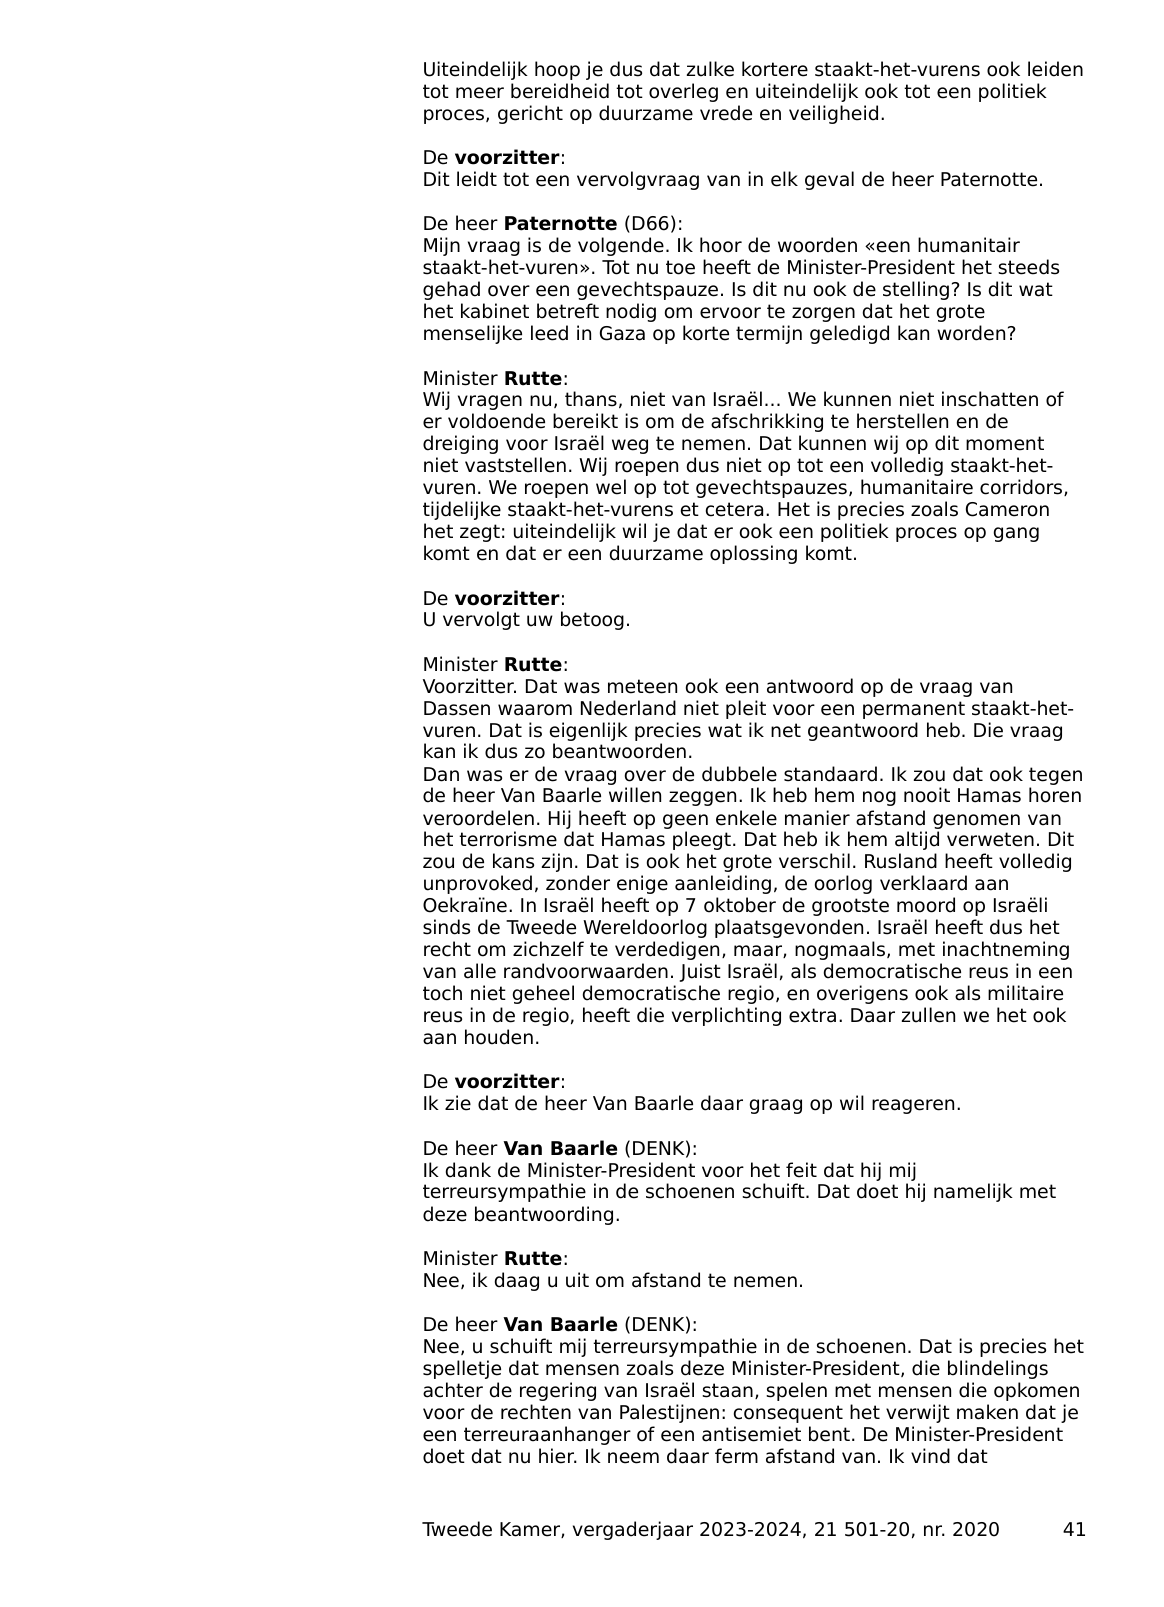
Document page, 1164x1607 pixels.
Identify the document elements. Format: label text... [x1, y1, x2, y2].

text Nee, u schuift mij terreursympathie in de schoenen. Dat is precies het spelletje dat mensen zoals deze Minister-President, die blindelings achter de regering van Israël staan, spelen met mensen die opkomen voor de rechten van Palestijnen: consequent het verwijt maken dat je een terreuraanhanger of een antisemiet bent. De Minister-President doet dat nu hier. Ik neem daar ferm afstand van. Ik vind dat [422, 1336, 1087, 1468]
text Ik dank de Minister-President voor het feit dat hij mij terreursympathie in de schoenen schuift. Dat doet hij namelijk met deze beantwoording. [422, 1159, 1087, 1225]
text Minister Rutte: [422, 653, 1087, 676]
text De heer Van Baarle (DENK): [422, 1314, 1087, 1336]
text Dit leidt tot een vervolgvraag van in elk geval de heer Paternotte. [422, 169, 1087, 191]
text Mijn vraag is de volgende. Ik hoor de woorden «een humanitair staakt-het-vuren». Tot nu toe heeft de Minister-President het steeds gehad over een gevechtspauze. Is dit nu ook de stelling? Is dit wat het kabinet betreft nodig om ervoor te zorgen dat het grote menselijke leed in Gaza op korte termijn geledigd kan worden? [422, 235, 1087, 345]
text De heer Van Baarle (DENK): [422, 1137, 1087, 1159]
text De voorzitter: [422, 1071, 1087, 1093]
text U vervolgt uw betoog. [422, 609, 1087, 631]
text Ik zie dat de heer Van Baarle daar graag op wil reageren. [422, 1093, 1087, 1115]
text Minister Rutte: [422, 367, 1087, 389]
text De heer Paternotte (D66): [422, 213, 1087, 235]
text Dan was er de vraag over de dubbele standaard. Ik zou dat ook tegen de heer Van Baarle willen zeggen. Ik heb hem nog nooit Hamas horen veroordelen. Hij heeft op geen enkele manier afstand genomen van het terrorisme dat Hamas pleegt. Dat heb ik hem altijd verweten. Dit zou de kans zijn. Dat is ook het grote verschil. Rusland heeft volledig unprovoked, zonder enige aanleiding, de oorlog verklaard aan Oekraïne. In Israël heeft op 7 oktober de grootste moord op Israëli sinds de Tweede Wereldoorlog plaatsgevonden. Israël heeft dus het recht om zichzelf te verdedigen, maar, nogmaals, met inachtneming van alle randvoorwaarden. Juist Israël, als democratische reus in een toch niet geheel democratische regio, en overigens ook als militaire reus in de regio, heeft die verplichting extra. Daar zullen we het ook aan houden. [422, 763, 1087, 1049]
text Minister Rutte: [422, 1248, 1087, 1269]
text De voorzitter: [422, 587, 1087, 609]
text Wij vragen nu, thans, niet van Israël... We kunnen niet inschatten of er voldoende bereikt is om de afschrikking te herstellen en de dreiging voor Israël weg te nemen. Dat kunnen wij op dit moment niet vaststellen. Wij roepen dus niet op tot een volledig staakt-het-vuren. We roepen wel op tot gevechtspauzes, humanitaire corridors, tijdelijke staakt-het-vurens et cetera. Het is precies zoals Cameron het zegt: uiteindelijk wil je dat er ook een politiek proces op gang komt en dat er een duurzame oplossing komt. [422, 389, 1087, 565]
text De voorzitter: [422, 147, 1087, 169]
text Voorzitter. Dat was meteen ook een antwoord op de vraag van Dassen waarom Nederland niet pleit voor een permanent staakt-het-vuren. Dat is eigenlijk precies wat ik net geantwoord heb. Die vraag kan ik dus zo beantwoorden. [422, 676, 1087, 763]
text Nee, ik daag u uit om afstand te nemen. [422, 1269, 1087, 1292]
text Uiteindelijk hoop je dus dat zulke kortere staakt-het-vurens ook leiden tot meer bereidheid tot overleg en uiteindelijk ook tot een politiek proces, gericht op duurzame vrede en veiligheid. [422, 59, 1087, 125]
